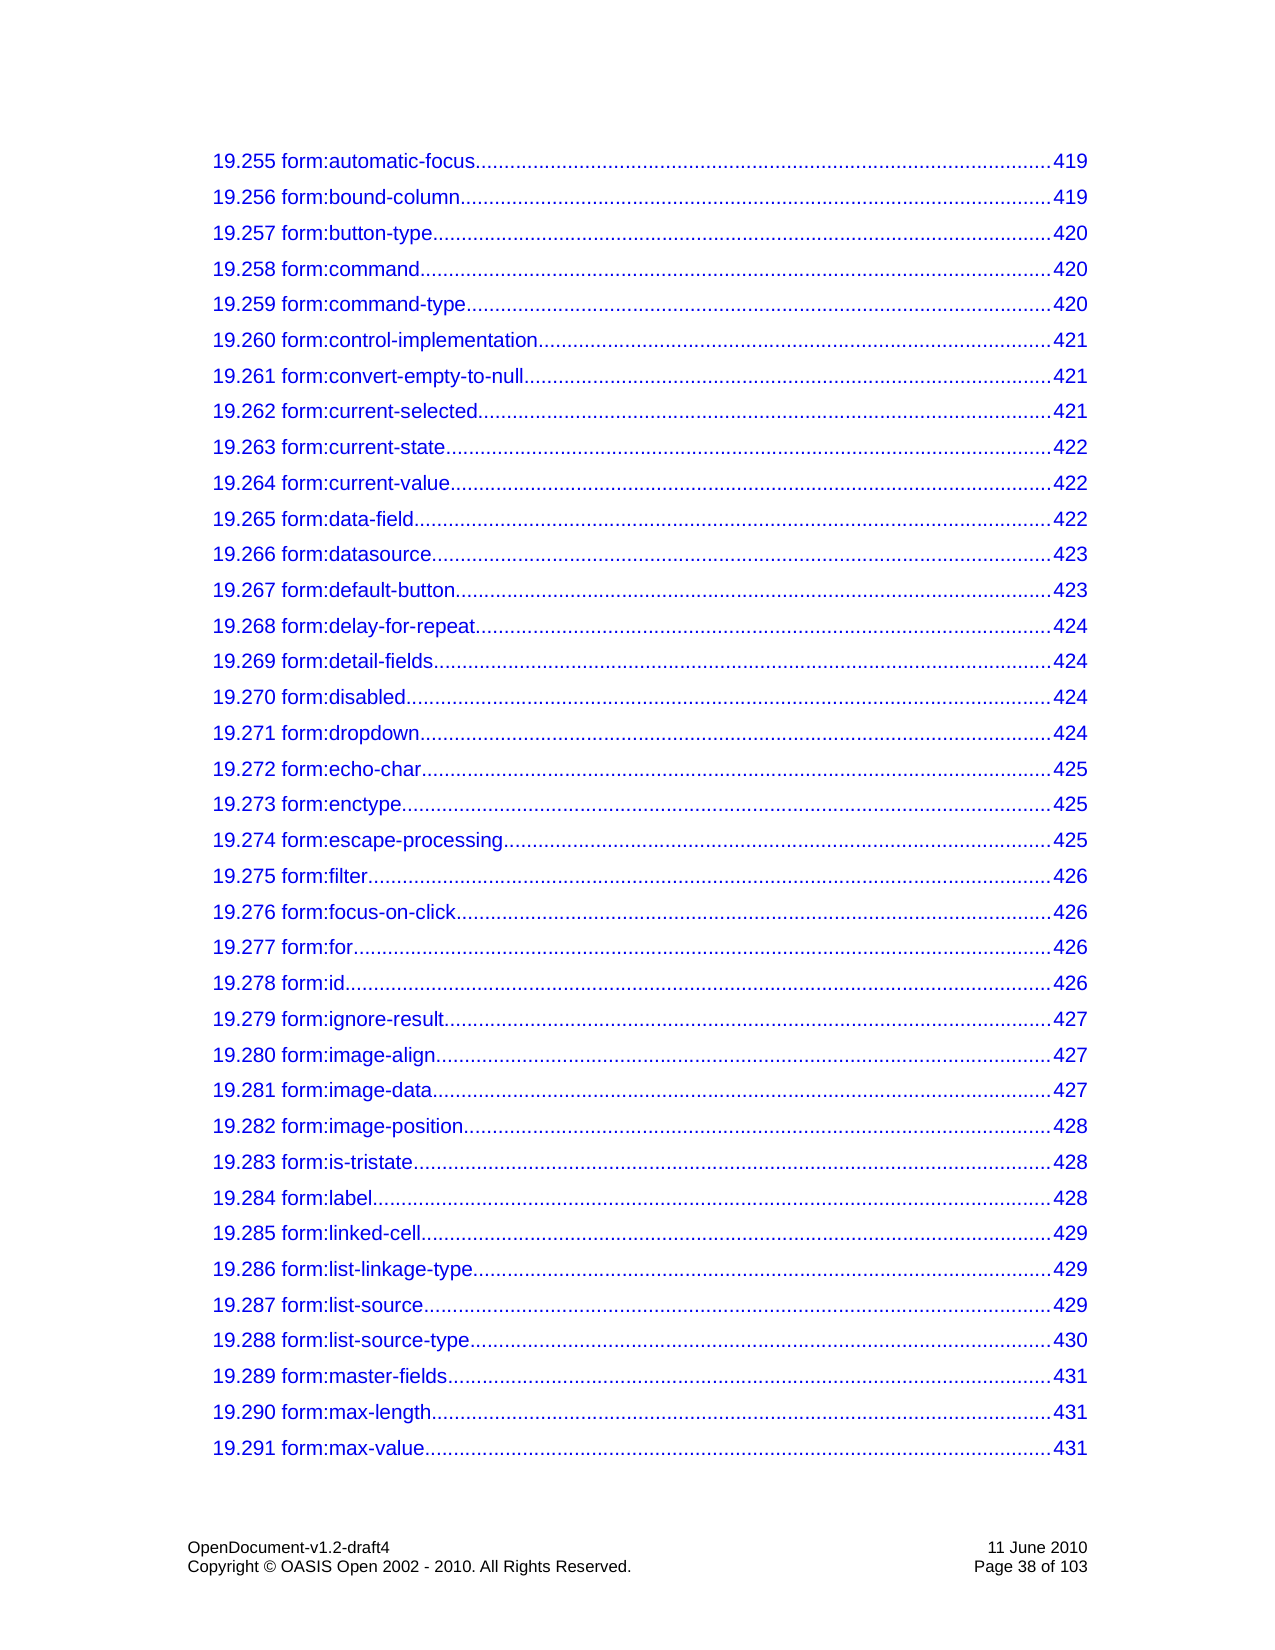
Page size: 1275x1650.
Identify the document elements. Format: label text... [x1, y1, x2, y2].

text 19.270 form:disabled 424 [212, 686, 1088, 709]
text 19.285 form:linked-cell 429 [212, 1222, 1088, 1245]
text 19.268 form:delay-for-repeat 424 [212, 614, 1088, 638]
text 19.275 form:filter 426 [212, 864, 1088, 888]
text 19.283 form:is-tristate 428 [212, 1150, 1088, 1174]
text 19.263 form:current-state 422 [212, 436, 1088, 459]
text 19.282 form:image-position 428 [212, 1115, 1088, 1138]
text 19.269 form:detail-fields 424 [212, 650, 1088, 673]
text 19.257 form:button-type 420 [212, 221, 1088, 245]
text 19.280 form:image-align 427 [212, 1043, 1088, 1066]
text 19.271 form:dropdown 424 [212, 722, 1088, 745]
text 19.261 form:convert-empty-to-null 421 [212, 364, 1088, 388]
text 19.264 form:current-value 422 [212, 472, 1088, 495]
text 19.277 form:for 426 [212, 936, 1088, 959]
text 19.273 form:enctype 425 [212, 793, 1088, 816]
text 19.287 form:list-source 429 [212, 1293, 1088, 1317]
text 19.276 form:focus-on-click 426 [212, 900, 1088, 923]
text 19.288 form:list-source-type 430 [212, 1329, 1088, 1352]
text 19.291 form:max-value 431 [212, 1436, 1088, 1459]
text 19.279 form:ignore-result 427 [212, 1007, 1088, 1031]
text 19.267 form:default-button 423 [212, 579, 1088, 602]
text 19.260 form:control-implementation 421 [212, 329, 1088, 352]
text 19.274 form:escape-processing 425 [212, 829, 1088, 852]
text 19.290 form:max-length 431 [212, 1401, 1088, 1424]
text 19.258 form:command 420 [212, 257, 1088, 280]
text 19.256 form:bound-column 419 [212, 186, 1088, 209]
text 19.286 form:list-linkage-type 429 [212, 1258, 1088, 1281]
text 19.266 form:datasource 423 [212, 543, 1088, 566]
text 19.281 form:image-data 427 [212, 1079, 1088, 1102]
text 19.255 form:automatic-focus 419 [212, 150, 1088, 173]
text 19.272 form:echo-char 425 [212, 757, 1088, 781]
text 19.265 form:data-field 422 [212, 507, 1088, 531]
text 19.262 form:current-selected 421 [212, 400, 1088, 423]
text 19.278 form:id 426 [212, 972, 1088, 995]
text 19.259 form:command-type 420 [212, 293, 1088, 316]
text 19.284 form:label 428 [212, 1186, 1088, 1209]
text 19.289 form:master-fields 431 [212, 1365, 1088, 1388]
